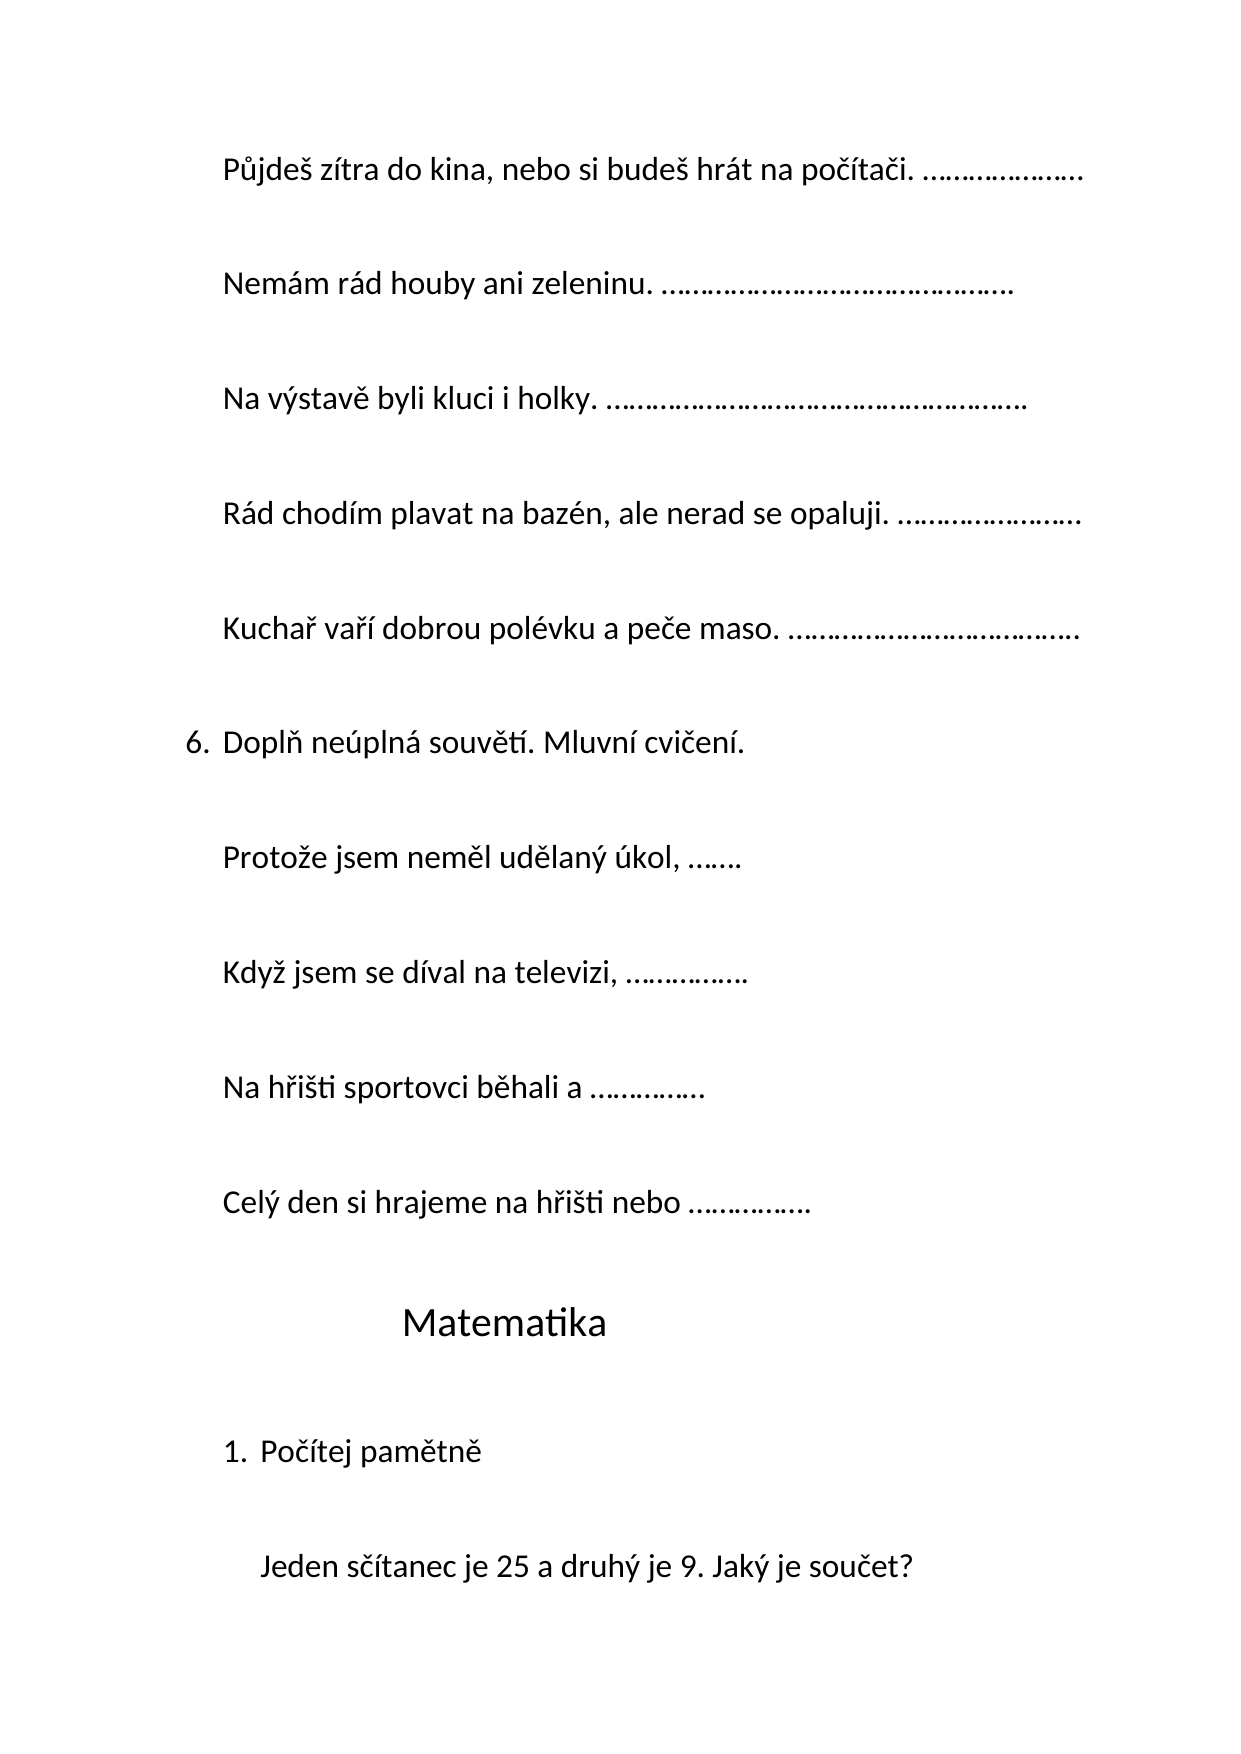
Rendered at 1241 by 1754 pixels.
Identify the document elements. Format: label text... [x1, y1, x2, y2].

text Kuchař vaří dobrou polévku a peče maso. ……………………………….. [223, 607, 1093, 647]
text Na hřišti sportovci běhali a …………… [223, 1066, 1093, 1107]
list Doplň neúplná souvětí. Mluvní cvičení. [185, 722, 1093, 762]
text Rád chodím plavat na bazén, ale nerad se opaluji. …………………… [223, 492, 1093, 533]
text Půjdeš zítra do kina, nebo si budeš hrát na počítači. ………………… [223, 148, 1093, 188]
text Matematika [223, 1296, 1093, 1346]
text Když jsem se díval na televizi, ……………. [223, 951, 1093, 992]
text Jeden sčítanec je 25 a druhý je 9. Jaký je součet? [260, 1545, 1093, 1586]
text Protože jsem neměl udělaný úkol, ……. [223, 836, 1093, 877]
text Na výstavě byli kluci i holky. ………………………………………………. [223, 377, 1093, 418]
list Počítej pamětně [223, 1431, 1093, 1471]
text Celý den si hrajeme na hřišti nebo ……………. [223, 1181, 1093, 1221]
text Nemám rád houby ani zeleninu. ………………………………………. [223, 262, 1093, 303]
